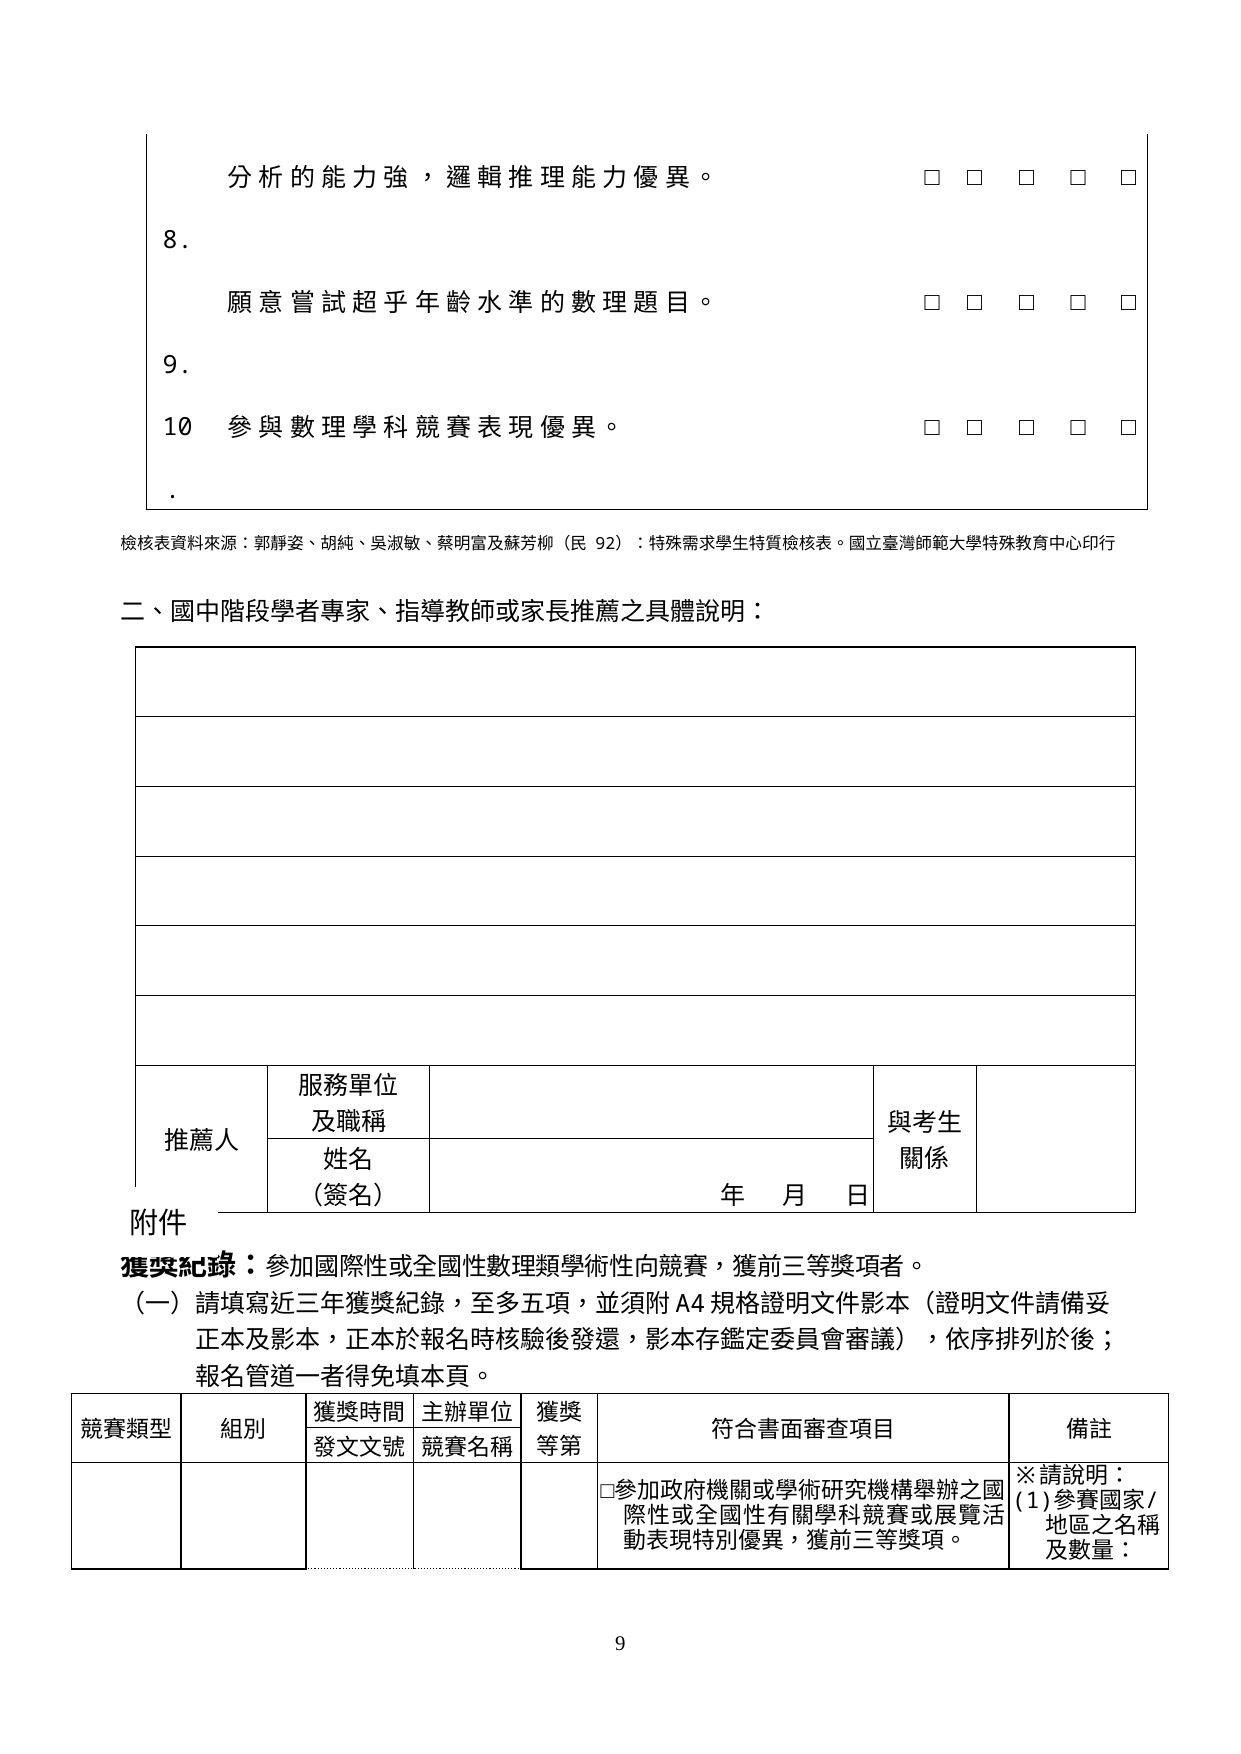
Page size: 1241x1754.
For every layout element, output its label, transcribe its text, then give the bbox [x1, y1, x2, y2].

text 附件4 [115, 1195, 202, 1248]
table_cell 參與數理學科競賽表現優異。 [208, 384, 904, 509]
table_cell [136, 857, 1135, 925]
table_cell 姓名 （簽名） [268, 1139, 429, 1212]
table_cell □ [1099, 134, 1147, 259]
table_cell 8. [147, 134, 208, 259]
table_cell □ [904, 384, 953, 509]
table_cell [414, 1463, 520, 1568]
table_cell □ [1001, 259, 1050, 384]
table_cell □ [953, 384, 1001, 509]
table_cell □ [1001, 384, 1050, 509]
text （一）請填寫近三年獲獎紀錄，至多五項，並須附A4規格證明文件影本（證明文件請備妥正本及影本，正本於報名時核驗後發還，影本存鑑定委員會審議），依序排列於後；報名管道一者得免填本頁。 [120, 1284, 1120, 1392]
table_cell □ [904, 134, 953, 259]
table_cell [430, 1066, 873, 1138]
table_cell [307, 1463, 413, 1568]
table_cell [522, 1463, 597, 1568]
table_header 符合書面審查項目 [598, 1394, 1008, 1462]
table_cell □ [1050, 259, 1099, 384]
table_cell 年 月 日 [430, 1139, 873, 1212]
table_cell [182, 1463, 305, 1568]
table_cell 願意嘗試超乎年齡水準的數理題目。 [208, 259, 904, 384]
table_cell □ [1001, 134, 1050, 259]
table_header [136, 648, 1135, 716]
table_cell [72, 1463, 180, 1568]
table_cell 競賽名稱 [414, 1428, 520, 1462]
table_cell □ [1099, 384, 1147, 509]
table_cell □ [1099, 259, 1147, 384]
table_cell [136, 926, 1135, 995]
table_header 獲獎 等第 [522, 1394, 597, 1462]
table_header 組別 [182, 1394, 305, 1462]
table_cell 服務單位 及職稱 [268, 1066, 429, 1138]
text 檢核表資料來源：郭靜姿、胡純、吳淑敏、蔡明富及蘇芳柳（民 92）：特殊需求學生特質檢核表。國立臺灣師範大學特殊教育中心印行 [120, 529, 1120, 554]
table_cell □ [953, 259, 1001, 384]
table_cell □參加政府機關或學術研究機構舉辦之國際性或全國性有關學科競賽或展覽活動表現特別優異，獲前三等獎項。 [598, 1463, 1008, 1568]
table_cell [136, 787, 1135, 856]
table_header 獲獎時間 [307, 1394, 413, 1427]
table_header 競賽類型 [72, 1394, 180, 1462]
table_header 備註 [1010, 1394, 1168, 1462]
table_cell ※請說明： (1)參賽國家/地區之名稱及數量： [1010, 1463, 1168, 1568]
table_cell □ [953, 134, 1001, 259]
table_cell 推薦人 [136, 1066, 267, 1212]
table_cell 10. [147, 384, 208, 509]
table_cell □ [904, 259, 953, 384]
table_cell 發文文號 [307, 1428, 413, 1462]
table_cell [136, 996, 1135, 1064]
table_cell 與考生 關係 [874, 1066, 976, 1212]
table_cell □ [1050, 384, 1099, 509]
text 獲獎紀錄：參加國際性或全國性數理類學術性向競賽，獲前三等獎項者。 [120, 1241, 1120, 1284]
table_cell 9. [147, 259, 208, 384]
table_header 主辦單位 [414, 1394, 520, 1427]
table_cell □ [1050, 134, 1099, 259]
table_cell 分析的能力強，邏輯推理能力優異。 [208, 134, 904, 259]
table_cell [977, 1066, 1135, 1212]
text 二、國中階段學者專家、指導教師或家長推薦之具體說明： [120, 591, 1120, 628]
table_cell [136, 717, 1135, 786]
